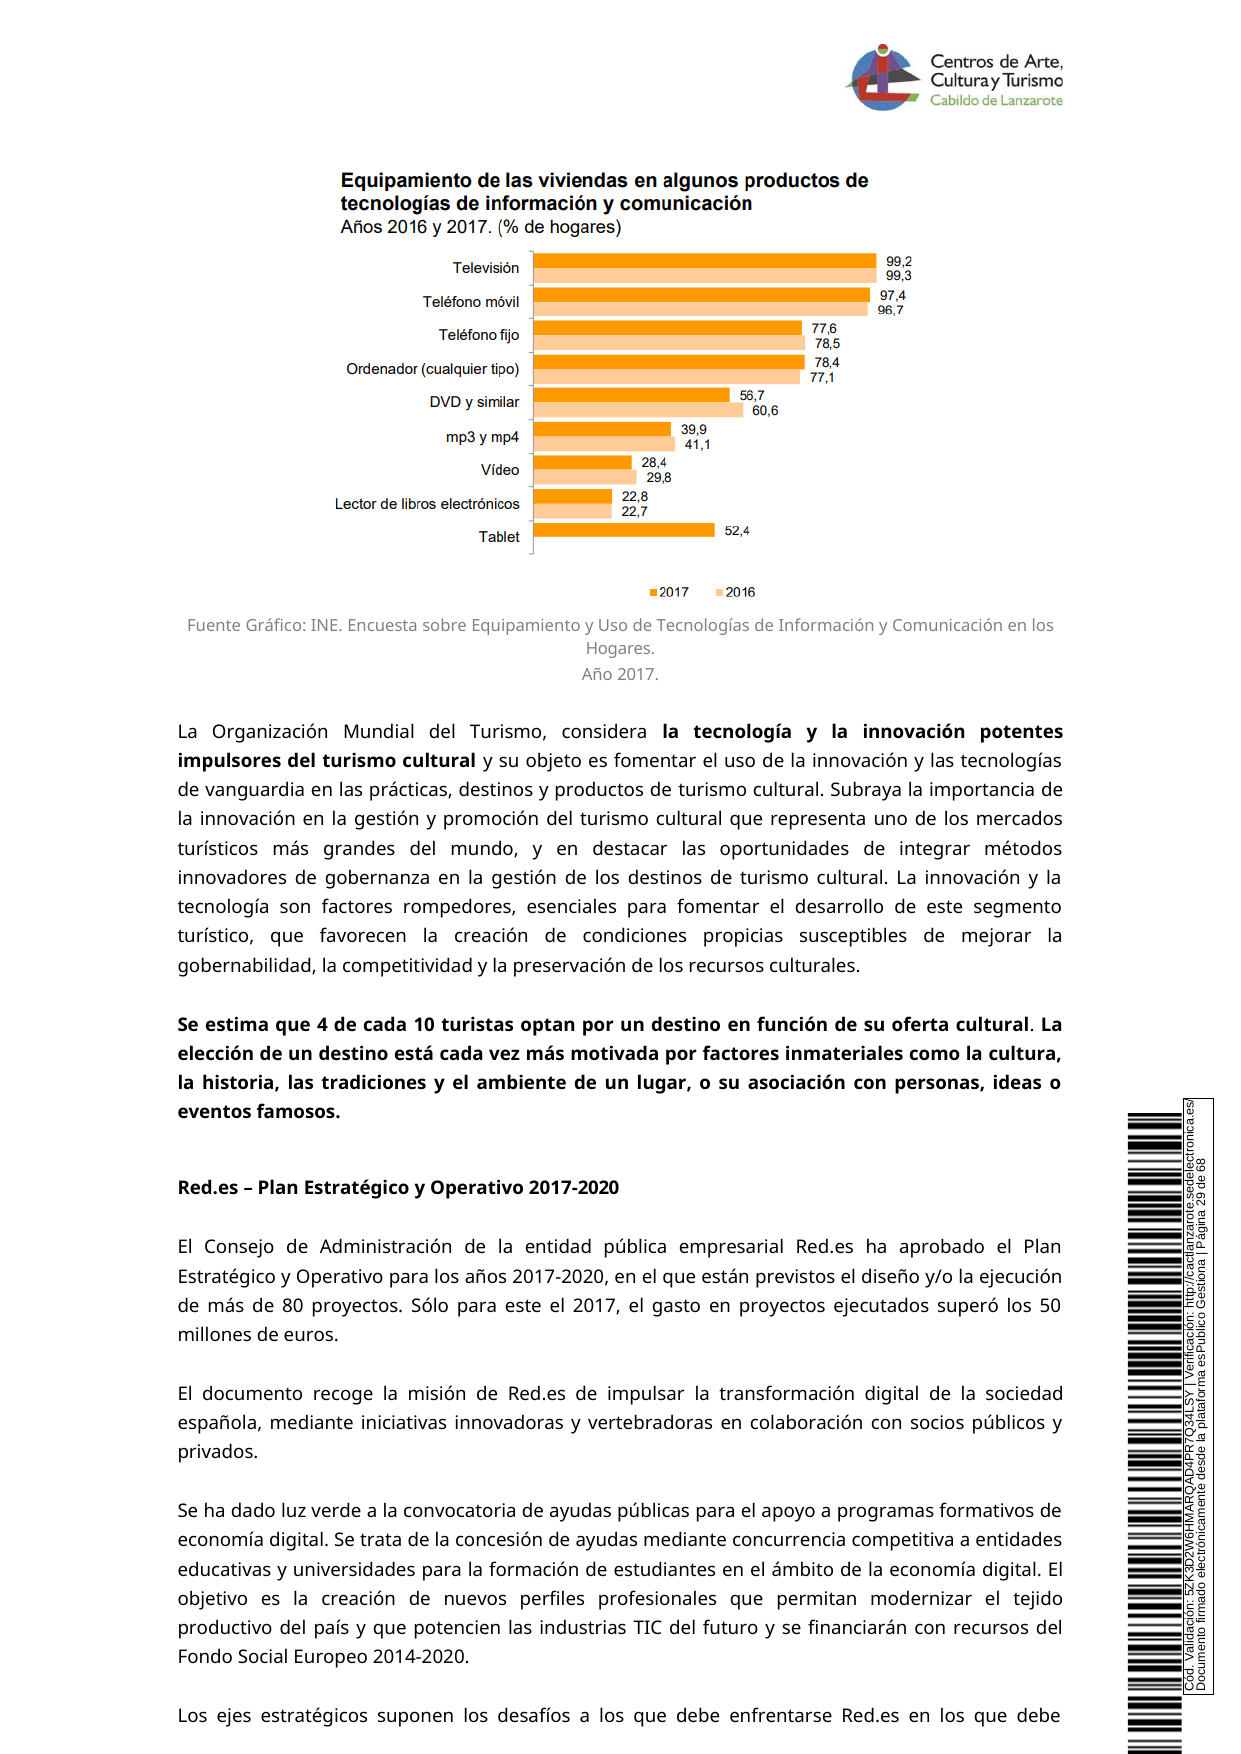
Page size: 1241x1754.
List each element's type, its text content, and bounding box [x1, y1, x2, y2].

text Se ha dado luz verde a la convocatoria de ayudas públicas para el apoyo a programas formativos de economía digital. Se trata de la concesión de ayudas mediante concurrencia competitiva a entidades educativas y universidades para la formación de estudiantes en el ámbito de la economía digital. El objetivo es la creación de nuevos perfiles profesionales que permitan modernizar el tejido productivo del país y que potencien las industrias TIC del futuro y se financiarán con recursos del Fondo Social Europeo 2014-2020. [177, 1497, 1063, 1669]
text Los ejes estratégicos suponen los desafíos a los que debe enfrentarse Red.es en los que debe [177, 1703, 1063, 1728]
text El Consejo de Administración de la entidad pública empresarial Red.es ha aprobado el Plan Estratégico y Operativo para los años 2017-2020, en el que están previstos el diseño y/o la ejecución de más de 80 proyectos. Sólo para este el 2017, el gasto en proyectos ejecutados superó los 50 millones de euros. [177, 1234, 1064, 1347]
text Año 2017. [178, 662, 1063, 685]
text El documento recoge la misión de Red.es de impulsar la transformación digital de la sociedad española, mediante iniciativas innovadoras y vertebradoras en colaboración con socios públicos y privados. [177, 1381, 1063, 1464]
picture [844, 44, 1063, 111]
picture [335, 172, 912, 597]
subtitle Red.es – Plan Estratégico y Operativo 2017-2020 [177, 1174, 1127, 1200]
text Cód. Validación: 5ZK3D2W6HMARQAD4PR7Q34LSY | Verificación: http://cactlanzarote.sedelectronica.es/ Documento firmado electrónicamente desde la plataforma esPublico Gestiona | Página 29 de 68 [1184, 1100, 1208, 1693]
text Fuente Gráfico: INE. Encuesta sobre Equipamiento y Uso de Tecnologías de Información y Comunicación en los Hogares. [178, 614, 1063, 659]
subtitle Se estima que 4 de cada 10 turistas optan por un destino en función de su oferta cultural. La elección de un destino está cada vez más motivada por factores inmateriales como la cultura, la historia, las tradiciones y el ambiente de un lugar, o su asociación con personas, ideas o eventos famosos. [177, 1011, 1063, 1124]
text La Organización Mundial del Turismo, considera la tecnología y la innovación potentes impulsores del turismo cultural y su objeto es fomentar el uso de la innovación y las tecnologías de vanguardia en las prácticas, destinos y productos de turismo cultural. Subraya la importancia de la innovación en la gestión y promoción del turismo cultural que representa uno de los mercados turísticos más grandes del mundo, y en destacar las oportunidades de integrar métodos innovadores de gobernanza en la gestión de los destinos de turismo cultural. La innovación y la tecnología son factores rompedores, esenciales para fomentar el desarrollo de este segmento turístico, que favorecen la creación de condiciones propicias susceptibles de mejorar la gobernabilidad, la competitividad y la preservación de los recursos culturales. [177, 718, 1063, 978]
picture [1127, 1113, 1182, 1754]
